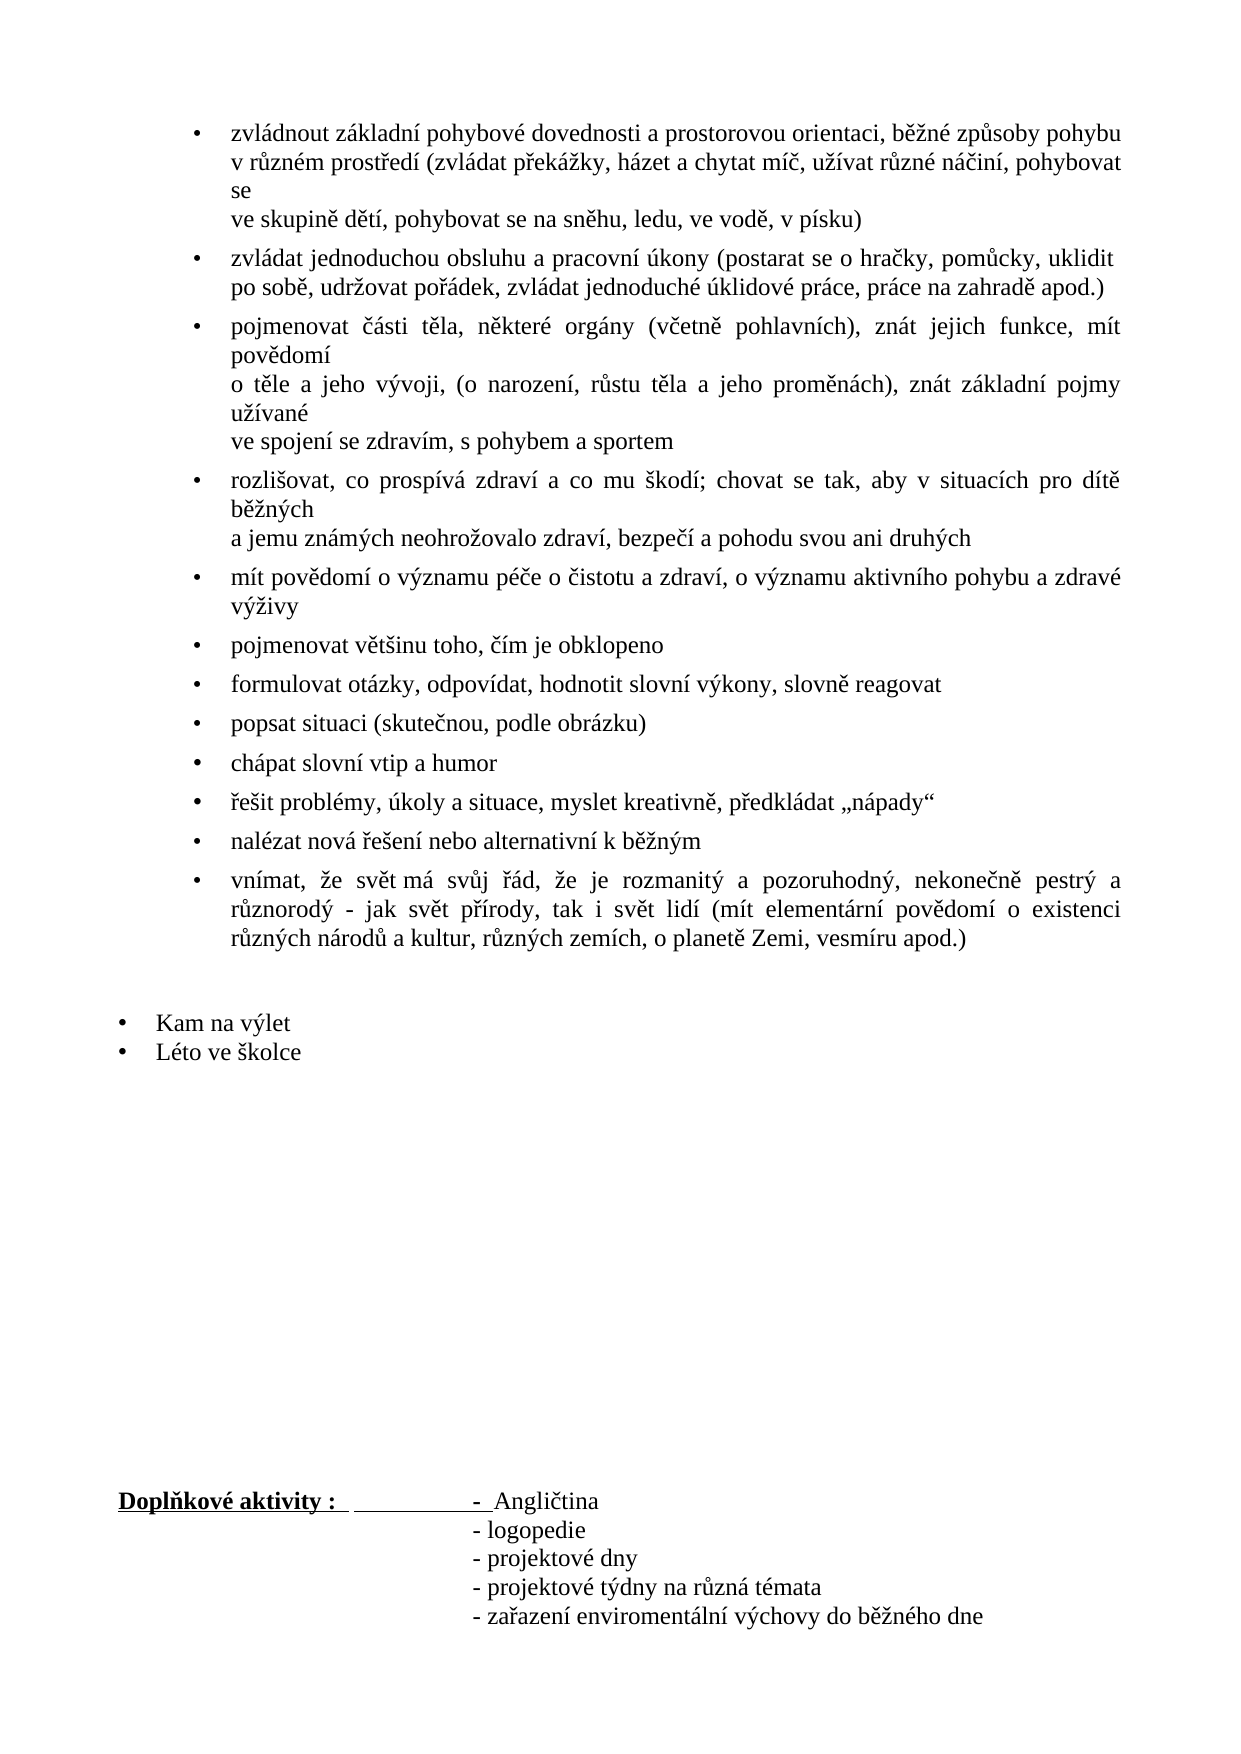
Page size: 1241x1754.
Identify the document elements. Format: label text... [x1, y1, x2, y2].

list pojmenovat části těla, některé orgány (včetně pohlavních), znát jejich funkce, mít povědomí o těle a jeho vývoji, (o narození, růstu těla a jeho proměnách), znát základní pojmy užívané ve spojení se zdravím, s pohybem a sportem [193, 311, 1122, 455]
list formulovat otázky, odpovídat, hodnotit slovní výkony, slovně reagovat [193, 669, 1122, 698]
list vnímat, že svět má svůj řád, že je rozmanitý a pozoruhodný, nekonečně pestrý a různorodý - jak svět přírody, tak i svět lidí (mít elementární povědomí o existenci různých národů a kultur, různých zemích, o planetě Zemi, vesmíru apod.) [193, 865, 1122, 951]
text - projektové týdny na různá témata [118, 1572, 1122, 1601]
list pojmenovat většinu toho, čím je obklopeno [193, 630, 1122, 659]
list popsat situaci (skutečnou, podle obrázku) [193, 708, 1122, 737]
text - projektové dny [118, 1543, 1122, 1572]
list zvládnout základní pohybové dovednosti a prostorovou orientaci, běžné způsoby pohybu v různém prostředí (zvládat překážky, házet a chytat míč, užívat různé náčiní, pohybovat se ve skupině dětí, pohybovat se na sněhu, ledu, ve vodě, v písku) [193, 118, 1122, 233]
list řešit problémy, úkoly a situace, myslet kreativně, předkládat „nápady“ [193, 787, 1122, 816]
text - zařazení enviromentální výchovy do běžného dne [118, 1601, 1122, 1630]
list chápat slovní vtip a humor [193, 748, 1122, 776]
text Doplňkové aktivity : - Angličtina [118, 1486, 1122, 1515]
text - logopedie [118, 1515, 1122, 1543]
list mít povědomí o významu péče o čistotu a zdraví, o významu aktivního pohybu a zdravé výživy [193, 562, 1122, 620]
list nalézat nová řešení nebo alternativní k běžným [193, 826, 1122, 855]
list Kam na výlet [81, 1008, 1122, 1037]
list Léto ve školce [81, 1037, 1122, 1066]
list zvládat jednoduchou obsluhu a pracovní úkony (postarat se o hračky, pomůcky, uklidit po sobě, udržovat pořádek, zvládat jednoduché úklidové práce, práce na zahradě apod.) [193, 243, 1122, 301]
list rozlišovat, co prospívá zdraví a co mu škodí; chovat se tak, aby v situacích pro dítě běžných a jemu známých neohrožovalo zdraví, bezpečí a pohodu svou ani druhých [193, 466, 1122, 552]
